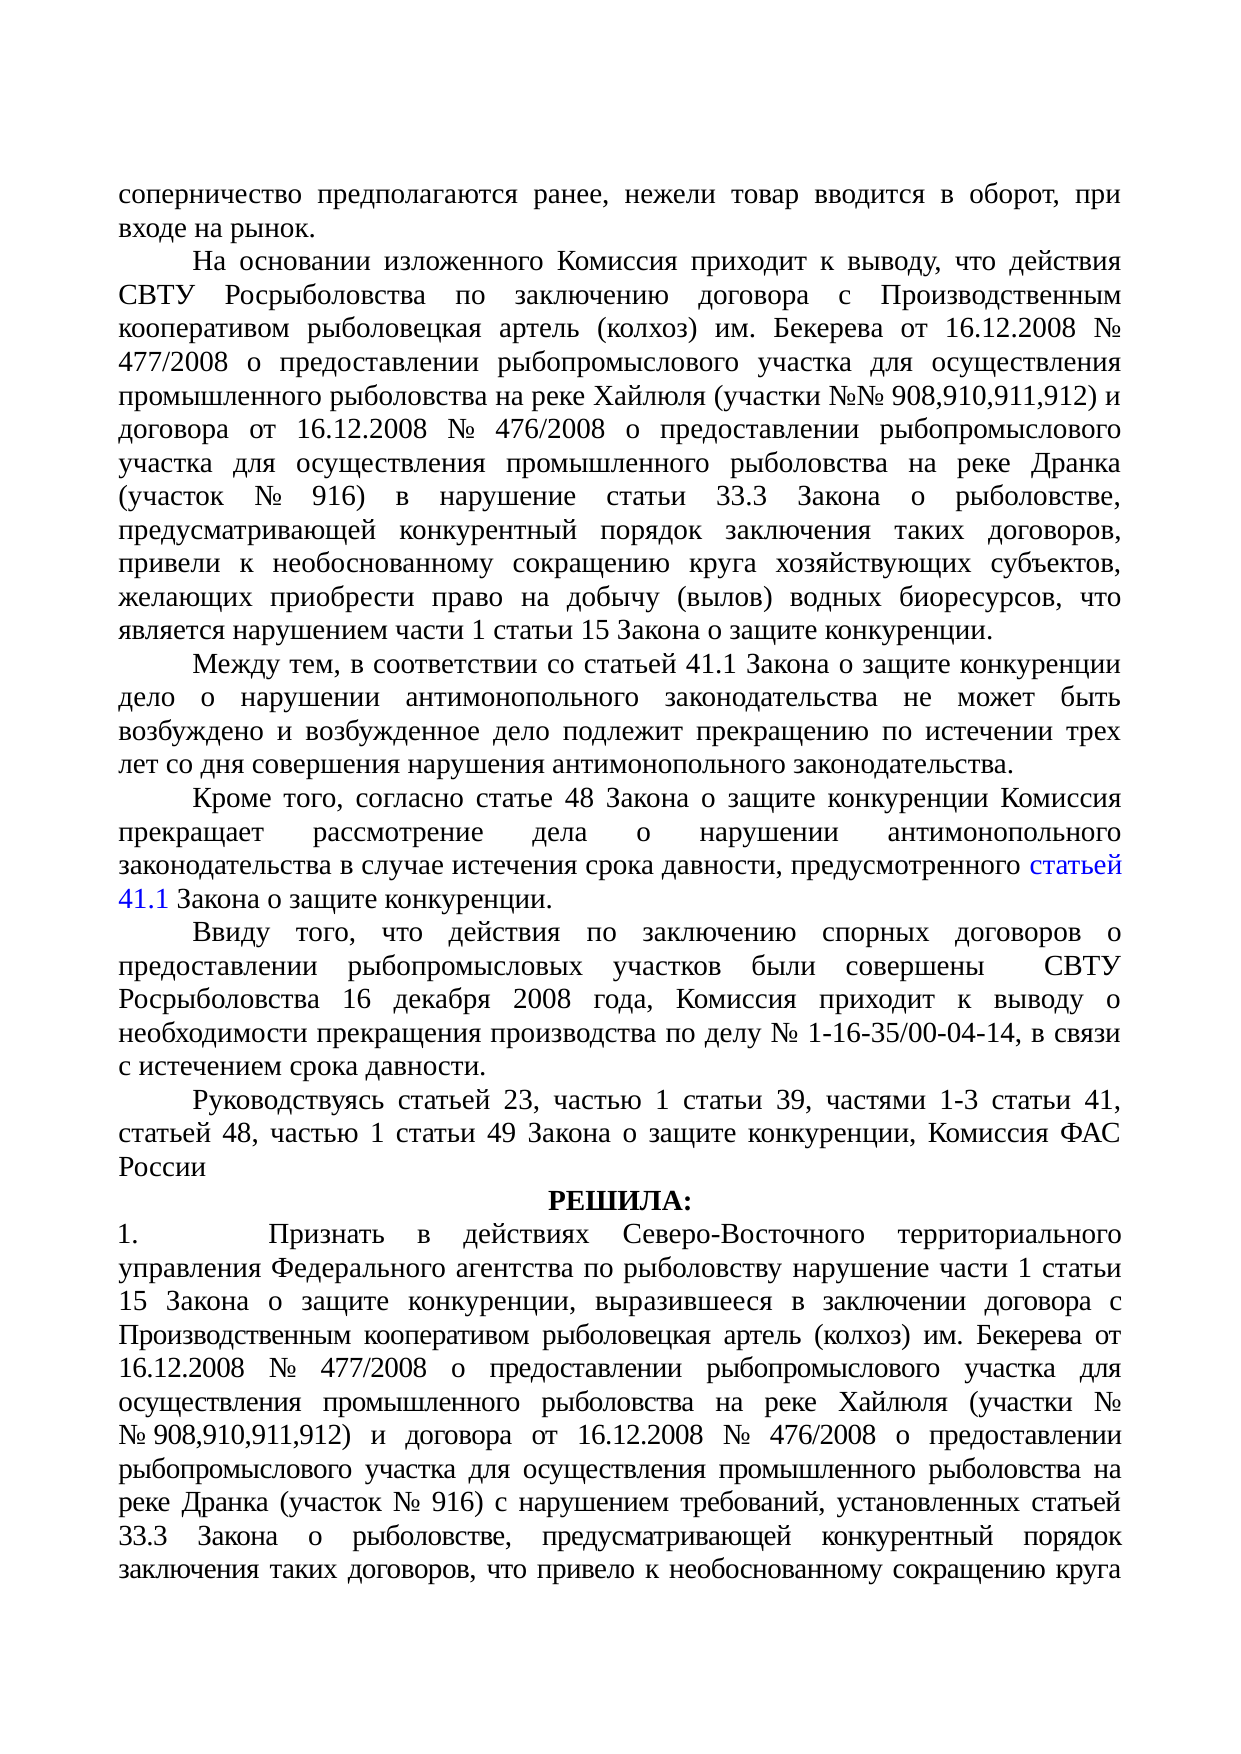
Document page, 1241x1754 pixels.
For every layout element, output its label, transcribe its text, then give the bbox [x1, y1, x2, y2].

text Кроме того, согласно статье 48 Закона о защите конкуренции Комиссия прекращает рассмотрение дела о нарушении антимонопольного законодательства в случае истечения срока давности, предусмотренного статьей 41.1 Закона о защите конкуренции. [118, 780, 1122, 914]
text РЕШИЛА: [118, 1183, 1122, 1216]
list Признать в действиях Северо-Восточного территориального управления Федерального агентства по рыболовству нарушение части 1 статьи 15 Закона о защите конкуренции, выразившееся в заключении договора с Производственным кооперативом рыболовецкая артель (колхоз) им. Бекерева от 16.12.2008 № 477/2008 о предоставлении рыбопромыслового участка для осуществления промышленного рыболовства на реке Хайлюля (участки №№ 908,910,911,912) и договора от 16.12.2008 № 476/2008 о предоставлении рыбопромыслового участка для осуществления промышленного рыболовства на реке Дранка (участок № 916) с нарушением требований, установленных статьей 33.3 Закона о рыболовстве, предусматривающей конкурентный порядок заключения таких договоров, что привело к необоснованному сокращению круга [117, 1216, 1122, 1585]
text Между тем, в соответствии со статьей 41.1 Закона о защите конкуренции дело о нарушении антимонопольного законодательства не может быть возбуждено и возбужденное дело подлежит прекращению по истечении трех лет со дня совершения нарушения антимонопольного законодательства. [118, 646, 1122, 780]
text Руководствуясь статьей 23, частью 1 статьи 39, частями 1-3 статьи 41, статьей 48, частью 1 статьи 49 Закона о защите конкуренции, Комиссия ФАС России [118, 1082, 1122, 1183]
text На основании изложенного Комиссия приходит к выводу, что действия СВТУ Росрыболовства по заключению договора с Производственным кооперативом рыболовецкая артель (колхоз) им. Бекерева от 16.12.2008 № 477/2008 о предоставлении рыбопромыслового участка для осуществления промышленного рыболовства на реке Хайлюля (участки №№ 908,910,911,912) и договора от 16.12.2008 № 476/2008 о предоставлении рыбопромыслового участка для осуществления промышленного рыболовства на реке Дранка (участок № 916) в нарушение статьи 33.3 Закона о рыболовстве, предусматривающей конкурентный порядок заключения таких договоров, привели к необоснованному сокращению круга хозяйствующих субъектов, желающих приобрести право на добычу (вылов) водных биоресурсов, что является нарушением части 1 статьи 15 Закона о защите конкуренции. [118, 243, 1122, 646]
text Ввиду того, что действия по заключению спорных договоров о предоставлении рыбопромысловых участков были совершены СВТУ Росрыболовства 16 декабря 2008 года, Комиссия приходит к выводу о необходимости прекращения производства по делу № 1-16-35/00-04-14, в связи с истечением срока давности. [118, 914, 1122, 1082]
text соперничество предполагаются ранее, нежели товар вводится в оборот, при входе на рынок. [118, 176, 1122, 243]
